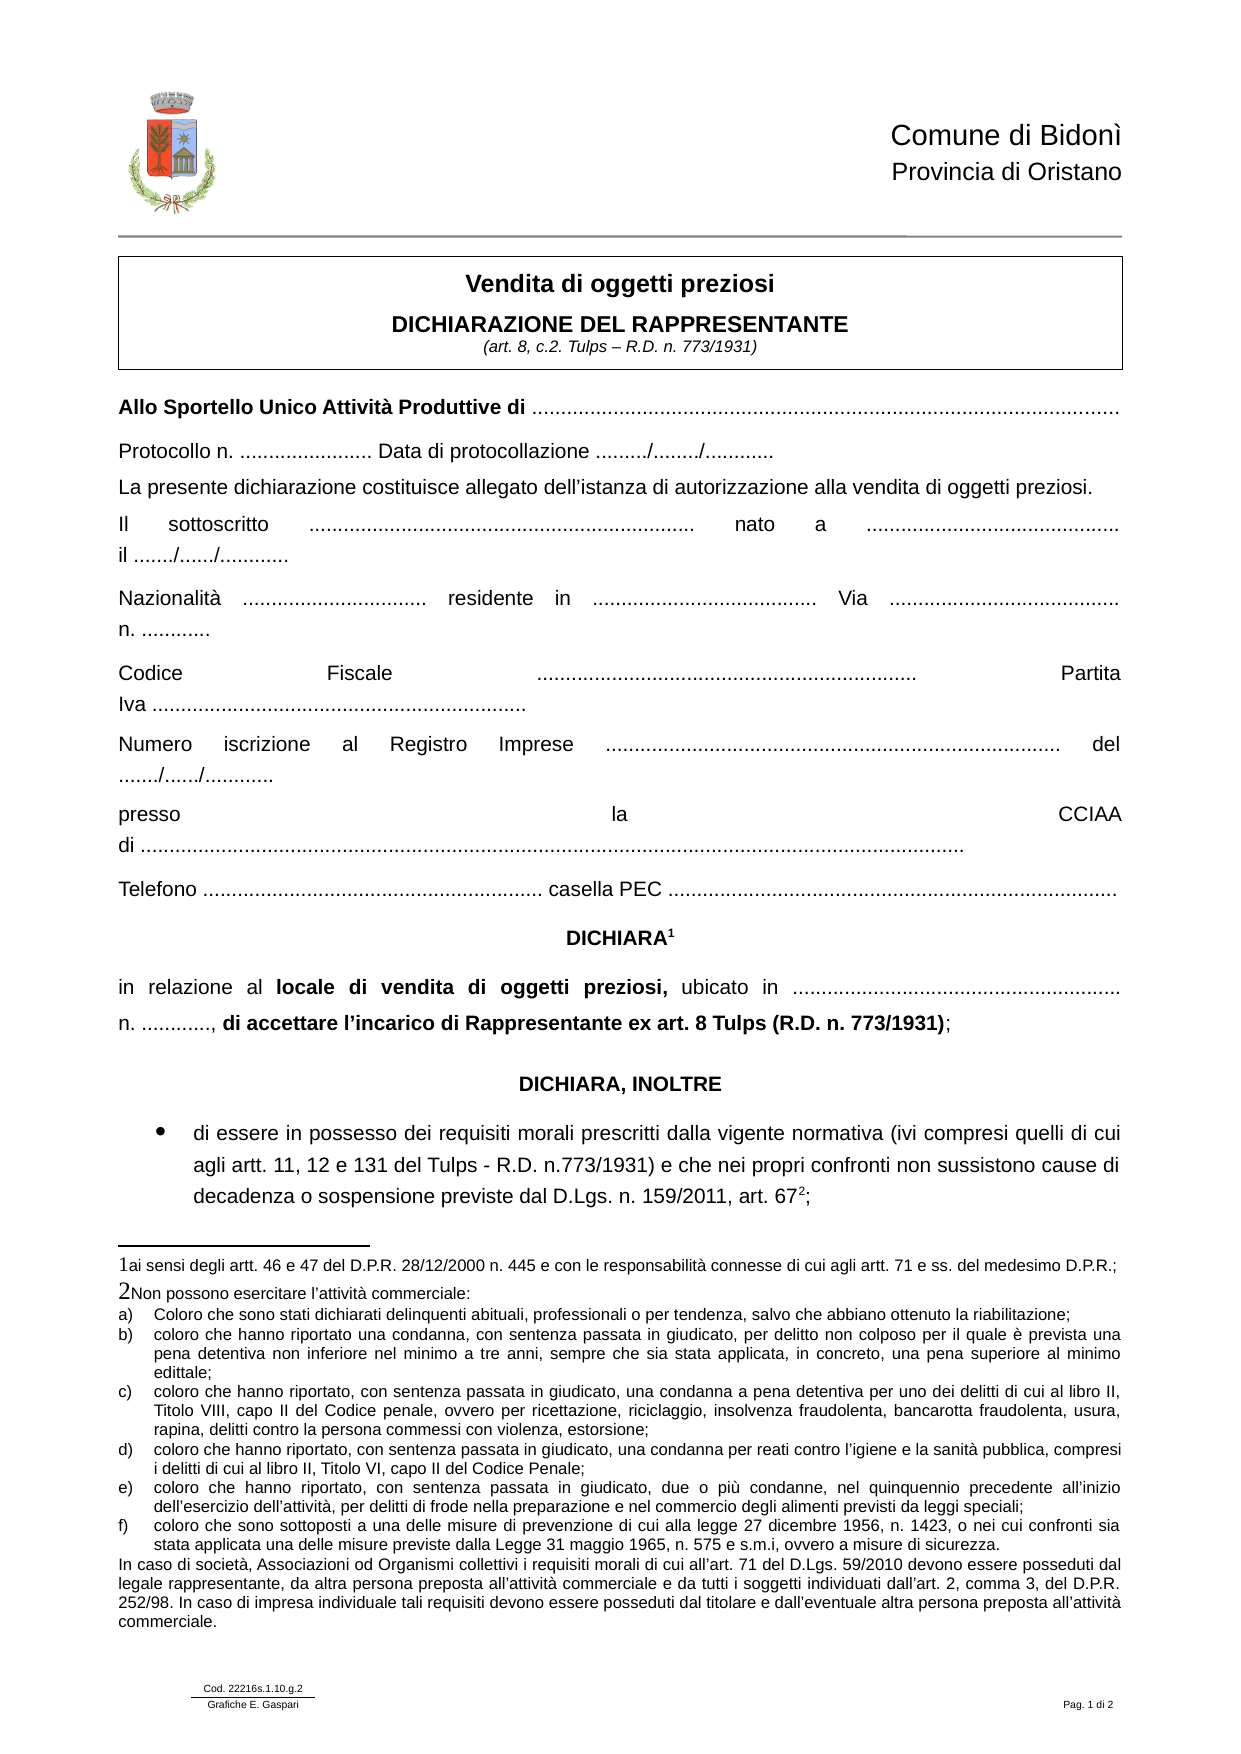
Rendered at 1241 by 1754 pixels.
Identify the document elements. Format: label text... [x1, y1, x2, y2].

text Telefono ........................................................... casella PEC .............................................................................. [118, 877, 1122, 901]
text Codice Fiscale .................................................................. Partita Iva ................................................................. [118, 661, 1122, 716]
text La presente dichiarazione costituisce allegato dell’istanza di autorizzazione alla vendita di oggetti preziosi. [118, 475, 1122, 499]
text Protocollo n. ....................... Data di protocollazione ........./......../............ [118, 438, 1122, 462]
text Comune di Bidonì [224, 118, 1122, 152]
text Numero iscrizione al Registro Imprese ............................................................................... del ......./....../............ [118, 732, 1122, 787]
text Allo Sportello Unico Attività Produttive di [118, 395, 1122, 419]
text DICHIARA, INOLTRE [118, 1072, 1122, 1096]
text Nazionalità ................................ residente in ....................................... Via ........................................ n. ............ [118, 586, 1122, 641]
table_header Vendita di oggetti preziosi DICHIARAZIONE DEL RAPPRESENTANTE (art. 8, c.2. Tulps – R.D. n. 773/1931) [119, 257, 1122, 369]
list di essere in possesso dei requisiti morali prescritti dalla vigente normativa (ivi compresi quelli di cui agli artt. 11, 12 e 131 del Tulps - R.D. n.773/1931) e che nei propri confronti non sussistono cause di decadenza o sospensione previste dal D.Lgs. n. 159/2011, art. 67; [156, 1121, 1122, 1208]
list Coloro che sono stati dichiarati delinquenti abituali, professionali o per tendenza, salvo che abbiano ottenuto la riabilitazione; [118, 1305, 1122, 1324]
list coloro che hanno riportato, con sentenza passata in giudicato, una condanna per reati contro l’igiene e la sanità pubblica, compresi i delitti di cui al libro II, Titolo VI, capo II del Codice Penale; [118, 1439, 1122, 1478]
list coloro che sono sottoposti a una delle misure di prevenzione di cui alla legge 27 dicembre 1956, n. 1423, o nei cui confronti sia stata applicata una delle misure previste dalla Legge 31 maggio 1965, n. 575 e s.m.i, ovvero a misure di sicurezza. [118, 1516, 1122, 1554]
text DICHIARA [118, 926, 1122, 950]
list coloro che hanno riportato, con sentenza passata in giudicato, una condanna a pena detentiva per uno dei delitti di cui al libro II, Titolo VIII, capo II del Codice penale, ovvero per ricettazione, riciclaggio, insolvenza fraudolenta, bancarotta fraudolenta, usura, rapina, delitti contro la persona commessi con violenza, estorsione; [118, 1382, 1122, 1439]
text Il sottoscritto ................................................................... nato a ............................................ il ......./....../............ [118, 511, 1122, 566]
text in relazione al locale di vendita di oggetti preziosi, ubicato in ......................................................... n. ............, di accettare l’incarico di Rappresentante ex art. 8 Tulps (R.D. n. 773/1931); [118, 975, 1122, 1035]
list coloro che hanno riportato una condanna, con sentenza passata in giudicato, per delitto non colposo per il quale è prevista una pena detentiva non inferiore nel minimo a tre anni, sempre che sia stata applicata, in concreto, una pena superiore al minimo edittale; [118, 1324, 1122, 1382]
list coloro che hanno riportato, con sentenza passata in giudicato, due o più condanne, nel quinquennio precedente all’inizio dell’esercizio dell’attività, per delitti di frode nella preparazione e nel commercio degli alimenti previsti da leggi speciali; [118, 1478, 1122, 1516]
picture [122, 87, 224, 219]
list Non possono esercitare l’attività commerciale: [118, 1276, 1122, 1305]
text ai sensi degli artt. 46 e 47 del D.P.R. 28/12/2000 n. 445 e con le responsabilità connesse di cui agli artt. 71 e ss. del medesimo D.P.R.; [118, 1252, 1122, 1276]
text presso la CCIAA di ............................................................................................................................................... [118, 802, 1122, 857]
list In caso di società, Associazioni od Organismi collettivi i requisiti morali di cui all’art. 71 del D.Lgs. 59/2010 devono essere posseduti dal legale rappresentante, da altra persona preposta all’attività commerciale e da tutti i soggetti individuati dall’art. 2, comma 3, del D.P.R. 252/98. In caso di impresa individuale tali requisiti devono essere posseduti dal titolare e dall’eventuale altra persona preposta all’attività commerciale. [118, 1554, 1122, 1631]
text Provincia di Oristano [224, 157, 1122, 185]
